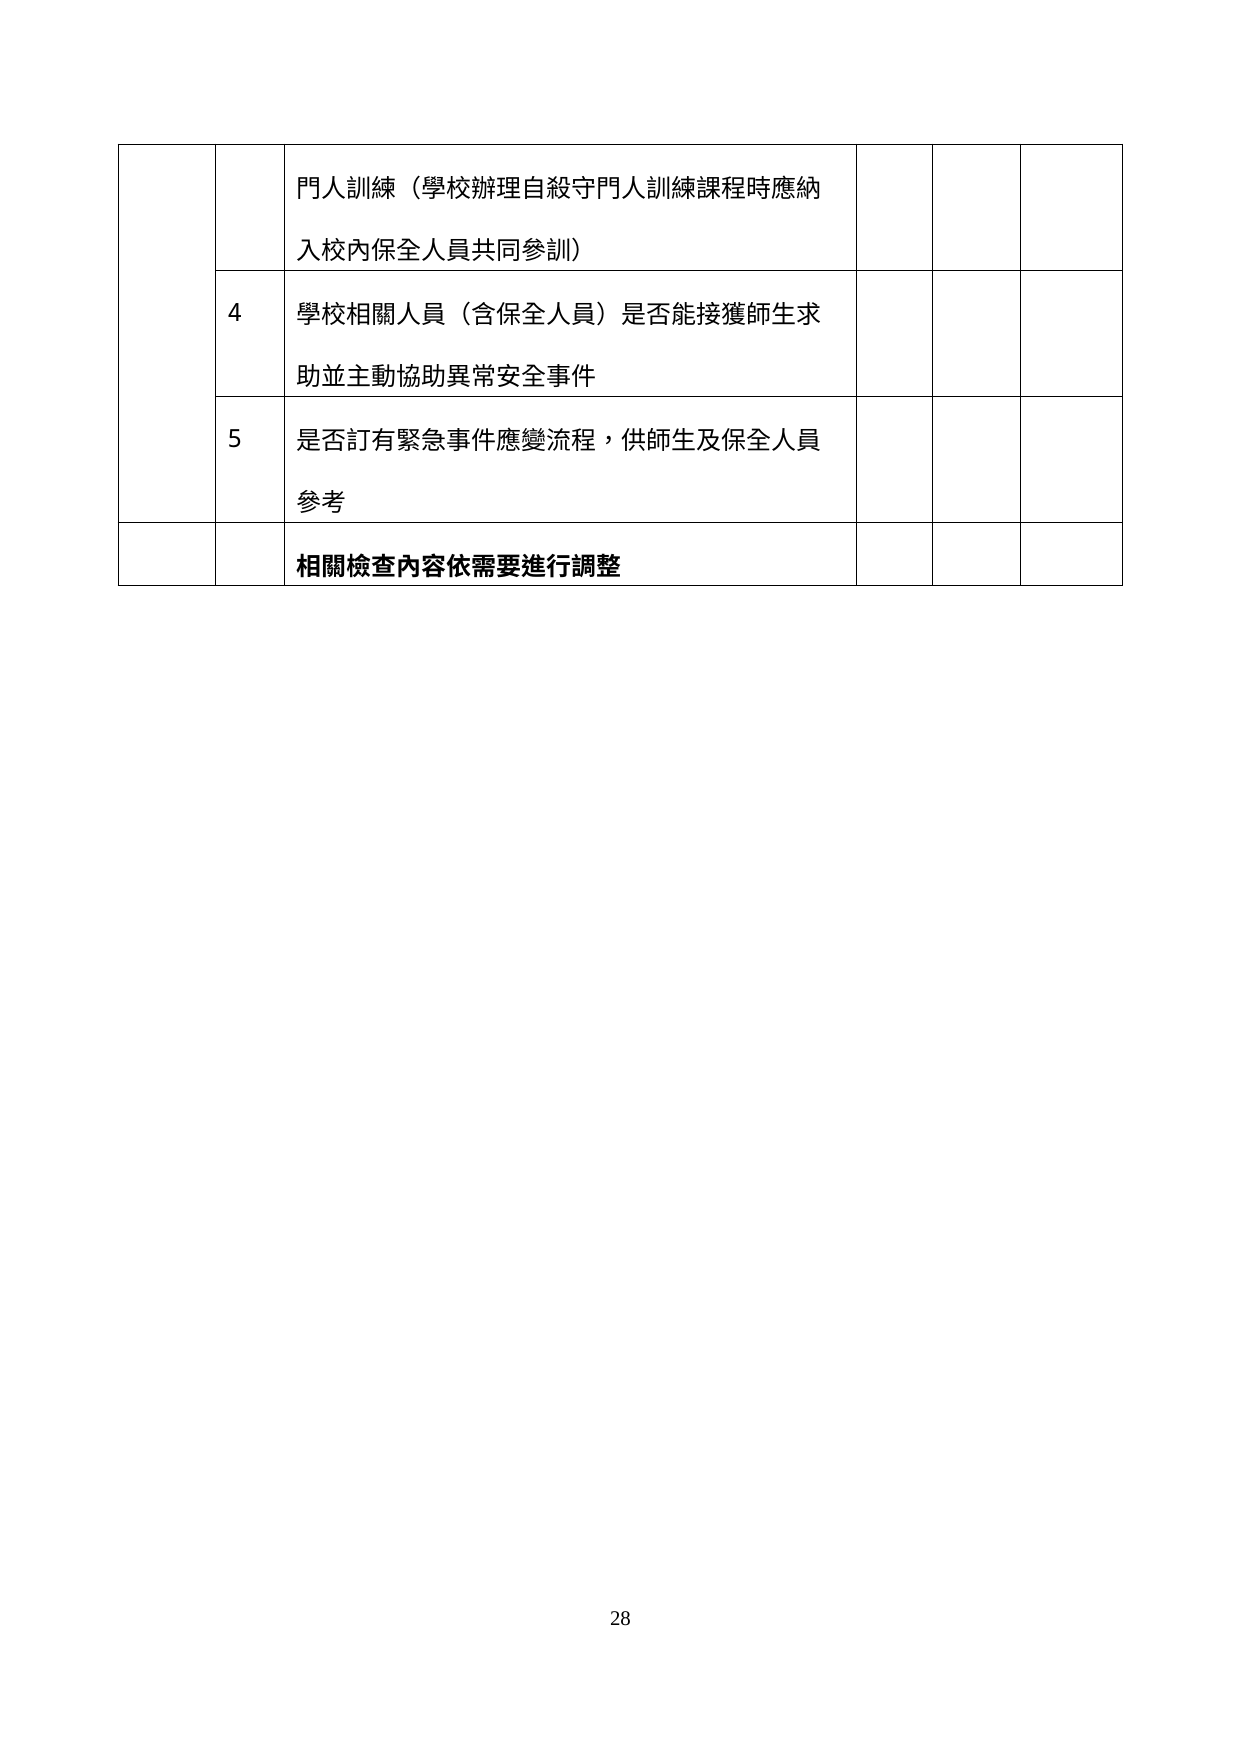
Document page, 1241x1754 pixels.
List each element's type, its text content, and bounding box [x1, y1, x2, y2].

table_cell 相關檢查內容依需要進行調整 [285, 523, 856, 585]
table_cell [1021, 397, 1122, 522]
table_cell 4 [216, 271, 284, 396]
table_cell [1021, 145, 1122, 269]
table_cell [933, 523, 1020, 585]
table_cell [216, 523, 284, 585]
table_cell [857, 523, 932, 585]
table_cell [1021, 271, 1122, 396]
table_cell [857, 145, 932, 269]
table_cell [216, 145, 284, 269]
table_cell 5 [216, 397, 284, 522]
table_cell 是否訂有緊急事件應變流程，供師生及保全人員參考 [285, 397, 856, 522]
table_cell 門人訓練（學校辦理自殺守門人訓練課程時應納入校內保全人員共同參訓） [285, 145, 856, 269]
table_cell [933, 271, 1020, 396]
table_cell [119, 523, 215, 585]
table_cell [857, 397, 932, 522]
table_cell 學校相關人員（含保全人員）是否能接獲師生求助並主動協助異常安全事件 [285, 271, 856, 396]
table_cell [933, 145, 1020, 269]
table_cell [119, 145, 215, 522]
table_cell [857, 271, 932, 396]
table_cell [1021, 523, 1122, 585]
table_cell [933, 397, 1020, 522]
